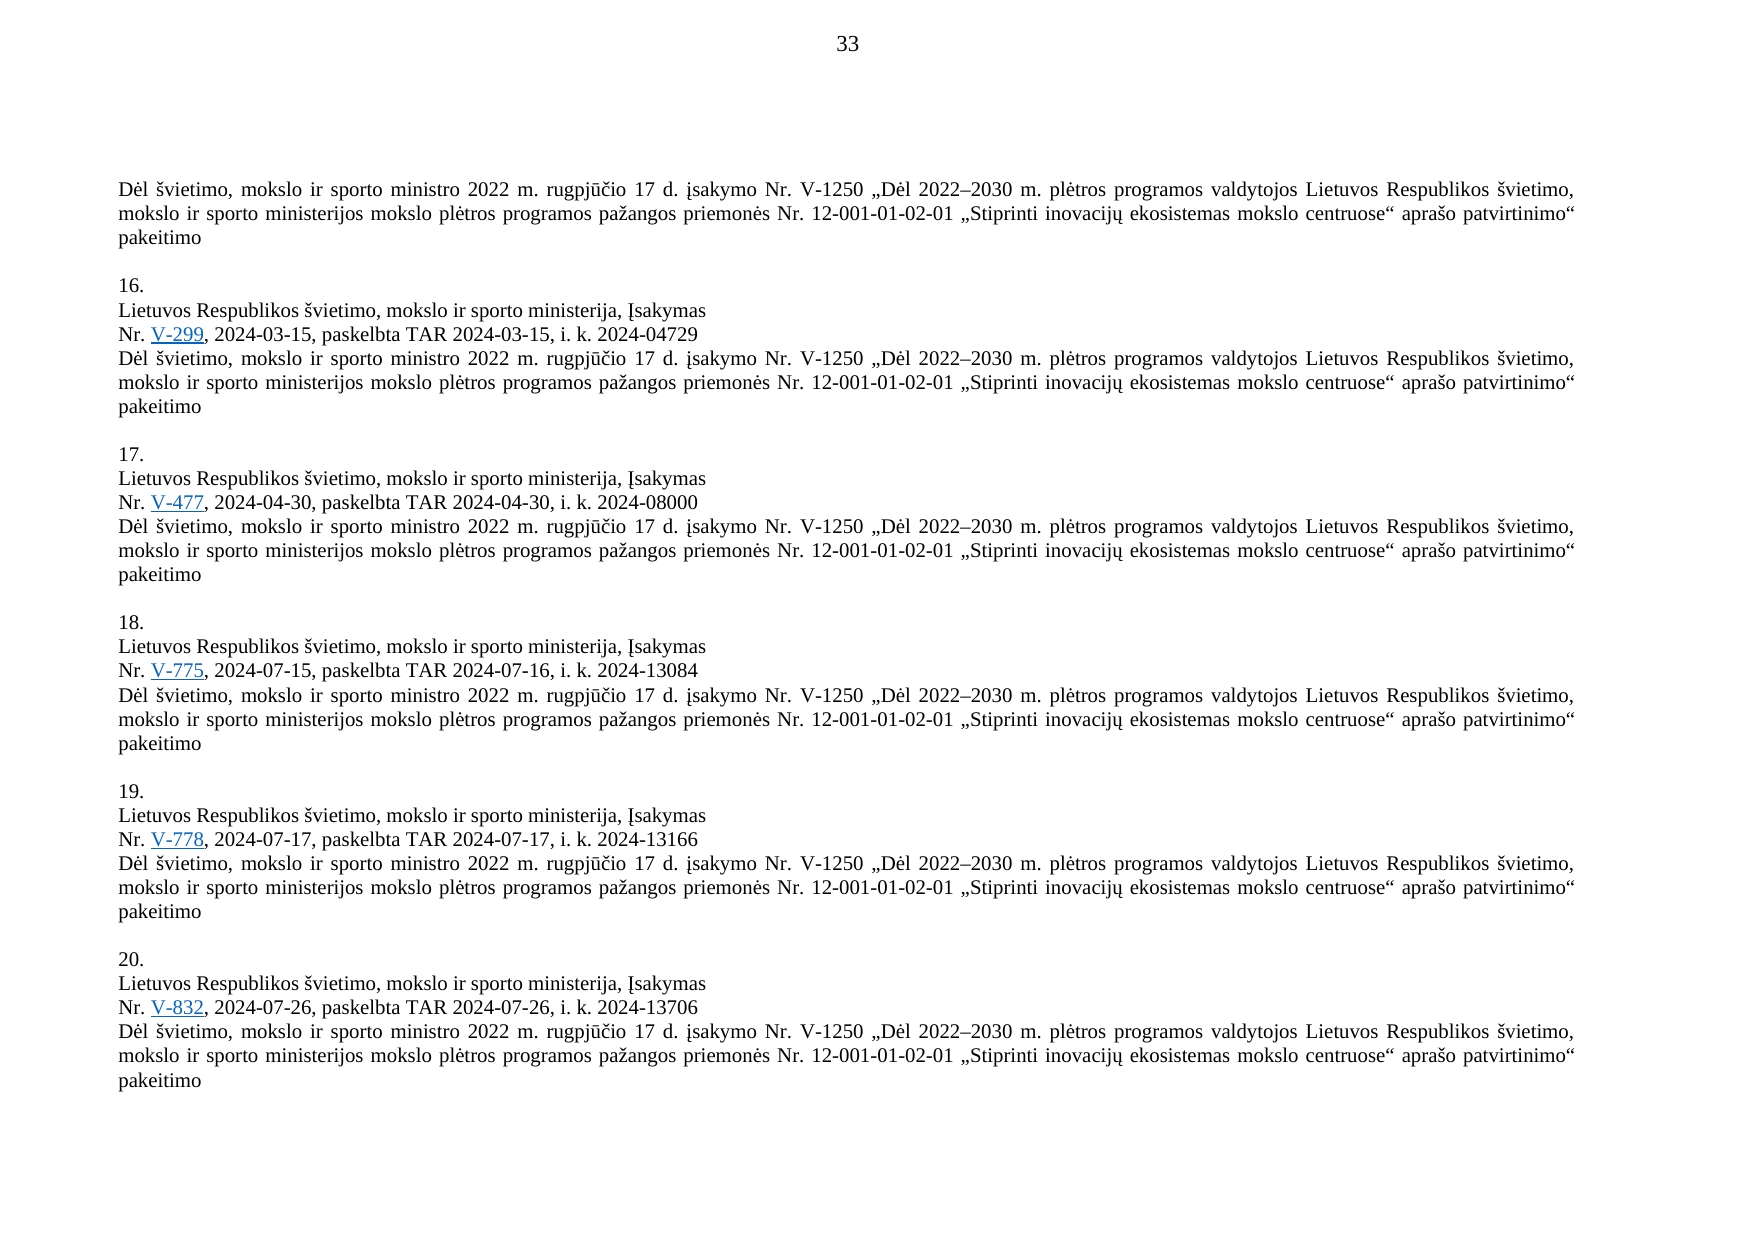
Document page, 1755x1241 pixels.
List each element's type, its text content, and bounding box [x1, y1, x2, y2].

text Nr. V-832, 2024-07-26, paskelbta TAR 2024-07-26, i. k. 2024-13706 [118, 995, 1577, 1019]
text Dėl švietimo, mokslo ir sporto ministro 2022 m. rugpjūčio 17 d. įsakymo Nr. V-1250 „Dėl 2022–2030 m. plėtros programos valdytojos Lietuvos Respublikos švietimo, mokslo ir sporto ministerijos mokslo plėtros programos pažangos priemonės Nr. 12-001-01-02-01 „Stiprinti inovacijų ekosistemas mokslo centruose“ aprašo patvirtinimo“ pakeitimo [118, 1019, 1577, 1092]
text Dėl švietimo, mokslo ir sporto ministro 2022 m. rugpjūčio 17 d. įsakymo Nr. V-1250 „Dėl 2022–2030 m. plėtros programos valdytojos Lietuvos Respublikos švietimo, mokslo ir sporto ministerijos mokslo plėtros programos pažangos priemonės Nr. 12-001-01-02-01 „Stiprinti inovacijų ekosistemas mokslo centruose“ aprašo patvirtinimo“ pakeitimo [118, 514, 1577, 586]
text 19. [118, 779, 1577, 803]
text Lietuvos Respublikos švietimo, mokslo ir sporto ministerija, Įsakymas [118, 297, 1577, 322]
text 18. [118, 610, 1577, 634]
text Nr. V-477, 2024-04-30, paskelbta TAR 2024-04-30, i. k. 2024-08000 [118, 490, 1577, 514]
text 20. [118, 947, 1577, 971]
text Nr. V-299, 2024-03-15, paskelbta TAR 2024-03-15, i. k. 2024-04729 [118, 322, 1577, 346]
text 16. [118, 273, 1577, 297]
text Nr. V-778, 2024-07-17, paskelbta TAR 2024-07-17, i. k. 2024-13166 [118, 827, 1577, 851]
text 17. [118, 442, 1577, 466]
text Nr. V-775, 2024-07-15, paskelbta TAR 2024-07-16, i. k. 2024-13084 [118, 658, 1577, 682]
text Dėl švietimo, mokslo ir sporto ministro 2022 m. rugpjūčio 17 d. įsakymo Nr. V-1250 „Dėl 2022–2030 m. plėtros programos valdytojos Lietuvos Respublikos švietimo, mokslo ir sporto ministerijos mokslo plėtros programos pažangos priemonės Nr. 12-001-01-02-01 „Stiprinti inovacijų ekosistemas mokslo centruose“ aprašo patvirtinimo“ pakeitimo [118, 851, 1577, 923]
text Lietuvos Respublikos švietimo, mokslo ir sporto ministerija, Įsakymas [118, 803, 1577, 827]
text Dėl švietimo, mokslo ir sporto ministro 2022 m. rugpjūčio 17 d. įsakymo Nr. V-1250 „Dėl 2022–2030 m. plėtros programos valdytojos Lietuvos Respublikos švietimo, mokslo ir sporto ministerijos mokslo plėtros programos pažangos priemonės Nr. 12-001-01-02-01 „Stiprinti inovacijų ekosistemas mokslo centruose“ aprašo patvirtinimo“ pakeitimo [118, 177, 1577, 249]
text Dėl švietimo, mokslo ir sporto ministro 2022 m. rugpjūčio 17 d. įsakymo Nr. V-1250 „Dėl 2022–2030 m. plėtros programos valdytojos Lietuvos Respublikos švietimo, mokslo ir sporto ministerijos mokslo plėtros programos pažangos priemonės Nr. 12-001-01-02-01 „Stiprinti inovacijų ekosistemas mokslo centruose“ aprašo patvirtinimo“ pakeitimo [118, 346, 1577, 418]
text Dėl švietimo, mokslo ir sporto ministro 2022 m. rugpjūčio 17 d. įsakymo Nr. V-1250 „Dėl 2022–2030 m. plėtros programos valdytojos Lietuvos Respublikos švietimo, mokslo ir sporto ministerijos mokslo plėtros programos pažangos priemonės Nr. 12-001-01-02-01 „Stiprinti inovacijų ekosistemas mokslo centruose“ aprašo patvirtinimo“ pakeitimo [118, 682, 1577, 755]
text Lietuvos Respublikos švietimo, mokslo ir sporto ministerija, Įsakymas [118, 971, 1577, 995]
text Lietuvos Respublikos švietimo, mokslo ir sporto ministerija, Įsakymas [118, 634, 1577, 658]
text Lietuvos Respublikos švietimo, mokslo ir sporto ministerija, Įsakymas [118, 466, 1577, 490]
